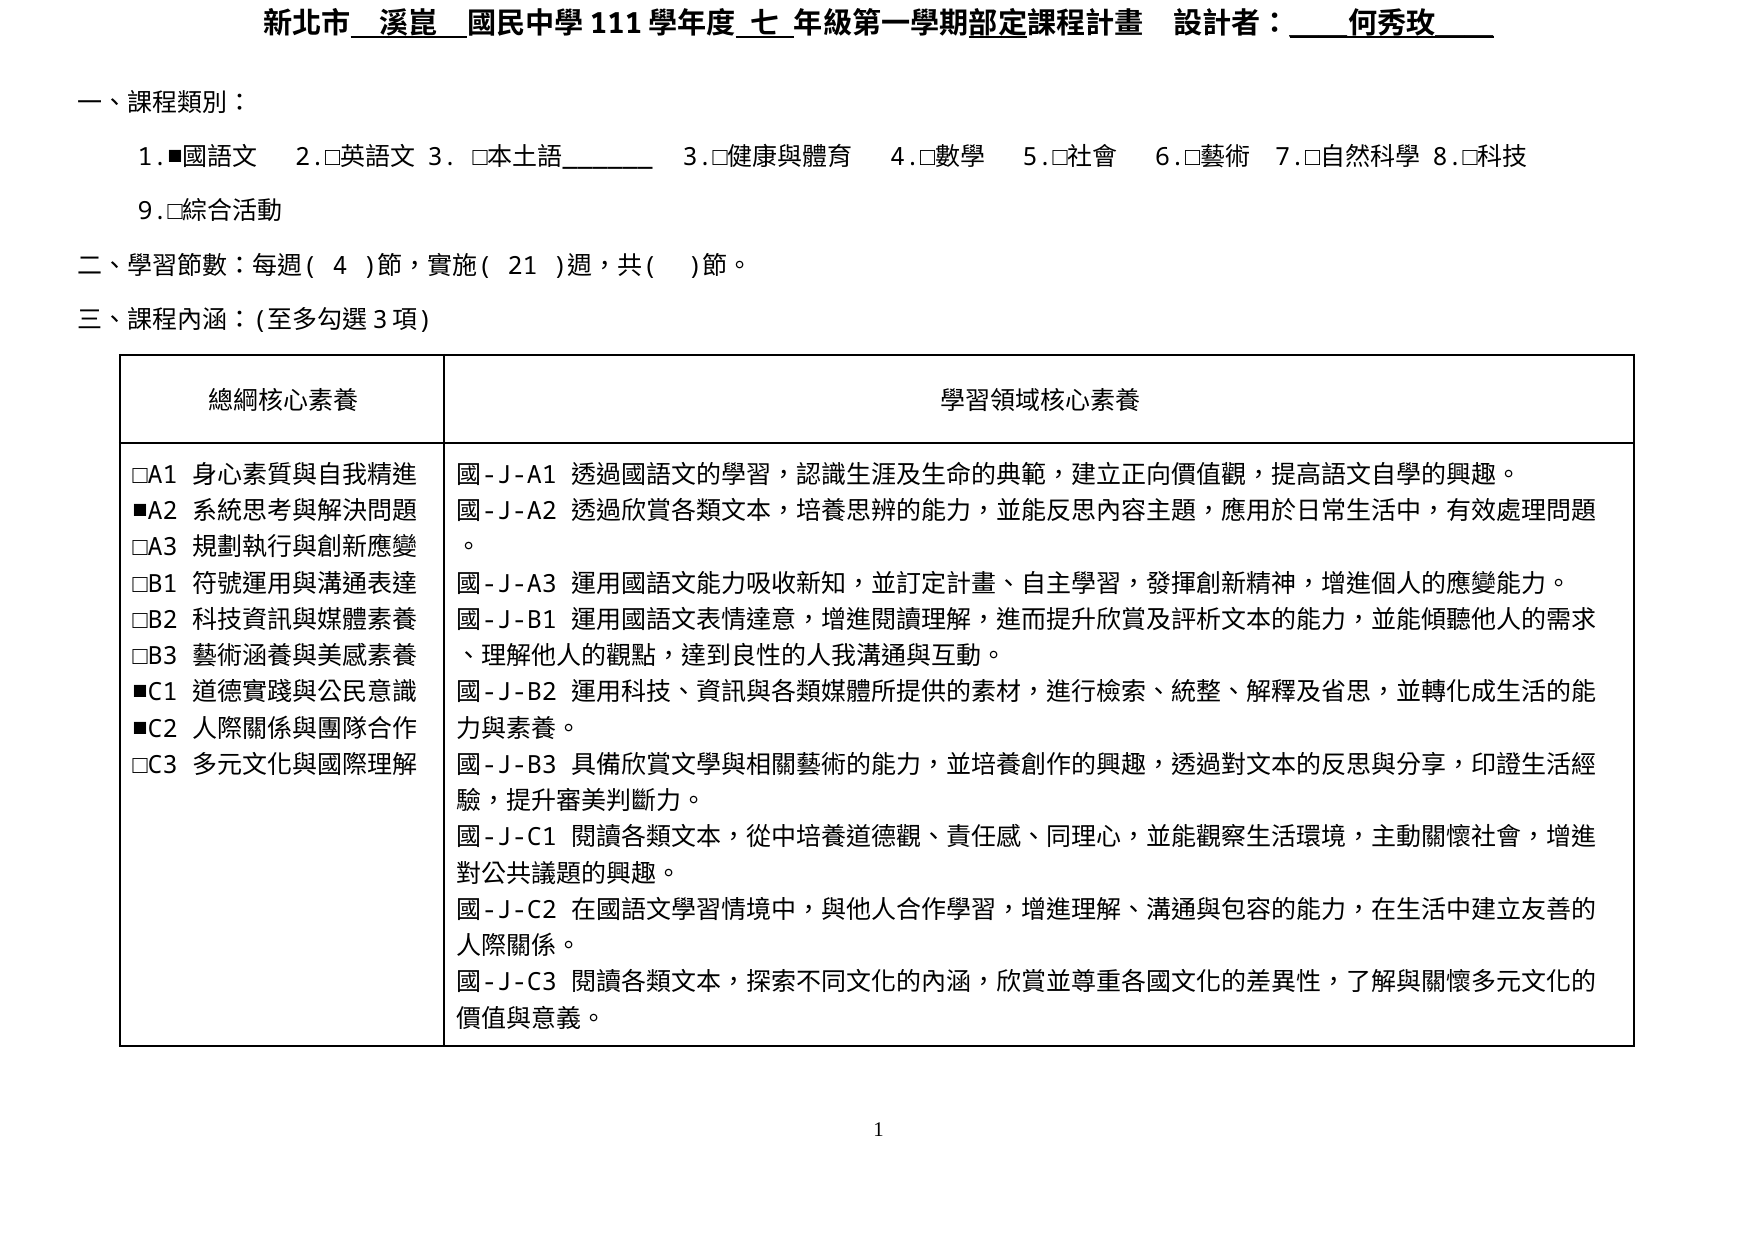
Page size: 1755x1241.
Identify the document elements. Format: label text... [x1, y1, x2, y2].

table_cell 國-J-A1 透過國語文的學習，認識生涯及生命的典範，建立正向價值觀，提高語文自學的興趣。 國-J-A2 透過欣賞各類文本，培養思辨的能力，並能反思內容主題，應用於日常生活中，有效處理問題 。 國-J-A3 運用國語文能力吸收新知，並訂定計畫、自主學習，發揮創新精神，增進個人的應變能力。 國-J-B1 運用國語文表情達意，增進閱讀理解，進而提升欣賞及評析文本的能力，並能傾聽他人的需求 、理解他人的觀點，達到良性的人我溝通與互動。 國-J-B2 運用科技、資訊與各類媒體所提供的素材，進行檢索、統整、解釋及省思，並轉化成生活的能 力與素養。 國-J-B3 具備欣賞文學與相關藝術的能力，並培養創作的興趣，透過對文本的反思與分享，印證生活經 驗，提升審美判斷力。 國-J-C1 閱讀各類文本，從中培養道德觀、責任感、同理心，並能觀察生活環境，主動關懷社會，增進 對公共議題的興趣。 國-J-C2 在國語文學習情境中，與他人合作學習，增進理解、溝通與包容的能力，在生活中建立友善的 人際關係。 國-J-C3 閱讀各類文本，探索不同文化的內涵，欣賞並尊重各國文化的差異性，了解與關懷多元文化的 價值與意義。 [445, 444, 1633, 1045]
text 二、學習節數：每週( 4 )節，實施( 21 )週，共( )節。 [75, 245, 1679, 281]
table_cell □A1 身心素質與自我精進 ■A2 系統思考與解決問題 □A3 規劃執行與創新應變 □B1 符號運用與溝通表達 □B2 科技資訊與媒體素養 □B3 藝術涵養與美感素養 ■C1 道德實踐與公民意識 ■C2 人際關係與團隊合作 □C3 多元文化與國際理解 [121, 444, 443, 1045]
table_header 總綱核心素養 [121, 356, 443, 442]
text 1.■國語文 2.□英語文 3. □本土語______ 3.□健康與體育 4.□數學 5.□社會 6.□藝術 7.□自然科學 8.□科技 [75, 136, 1679, 173]
text 新北市 溪崑 國民中學111學年度 七 年級第一學期部定課程計畫 設計者：＿＿何秀玫＿＿ [75, 0, 1679, 42]
text 9.□綜合活動 [75, 191, 1679, 227]
text 三、課程內涵：(至多勾選3項) [75, 299, 1679, 336]
text 一、課程類別： [75, 82, 1679, 118]
table_header 學習領域核心素養 [445, 356, 1633, 442]
